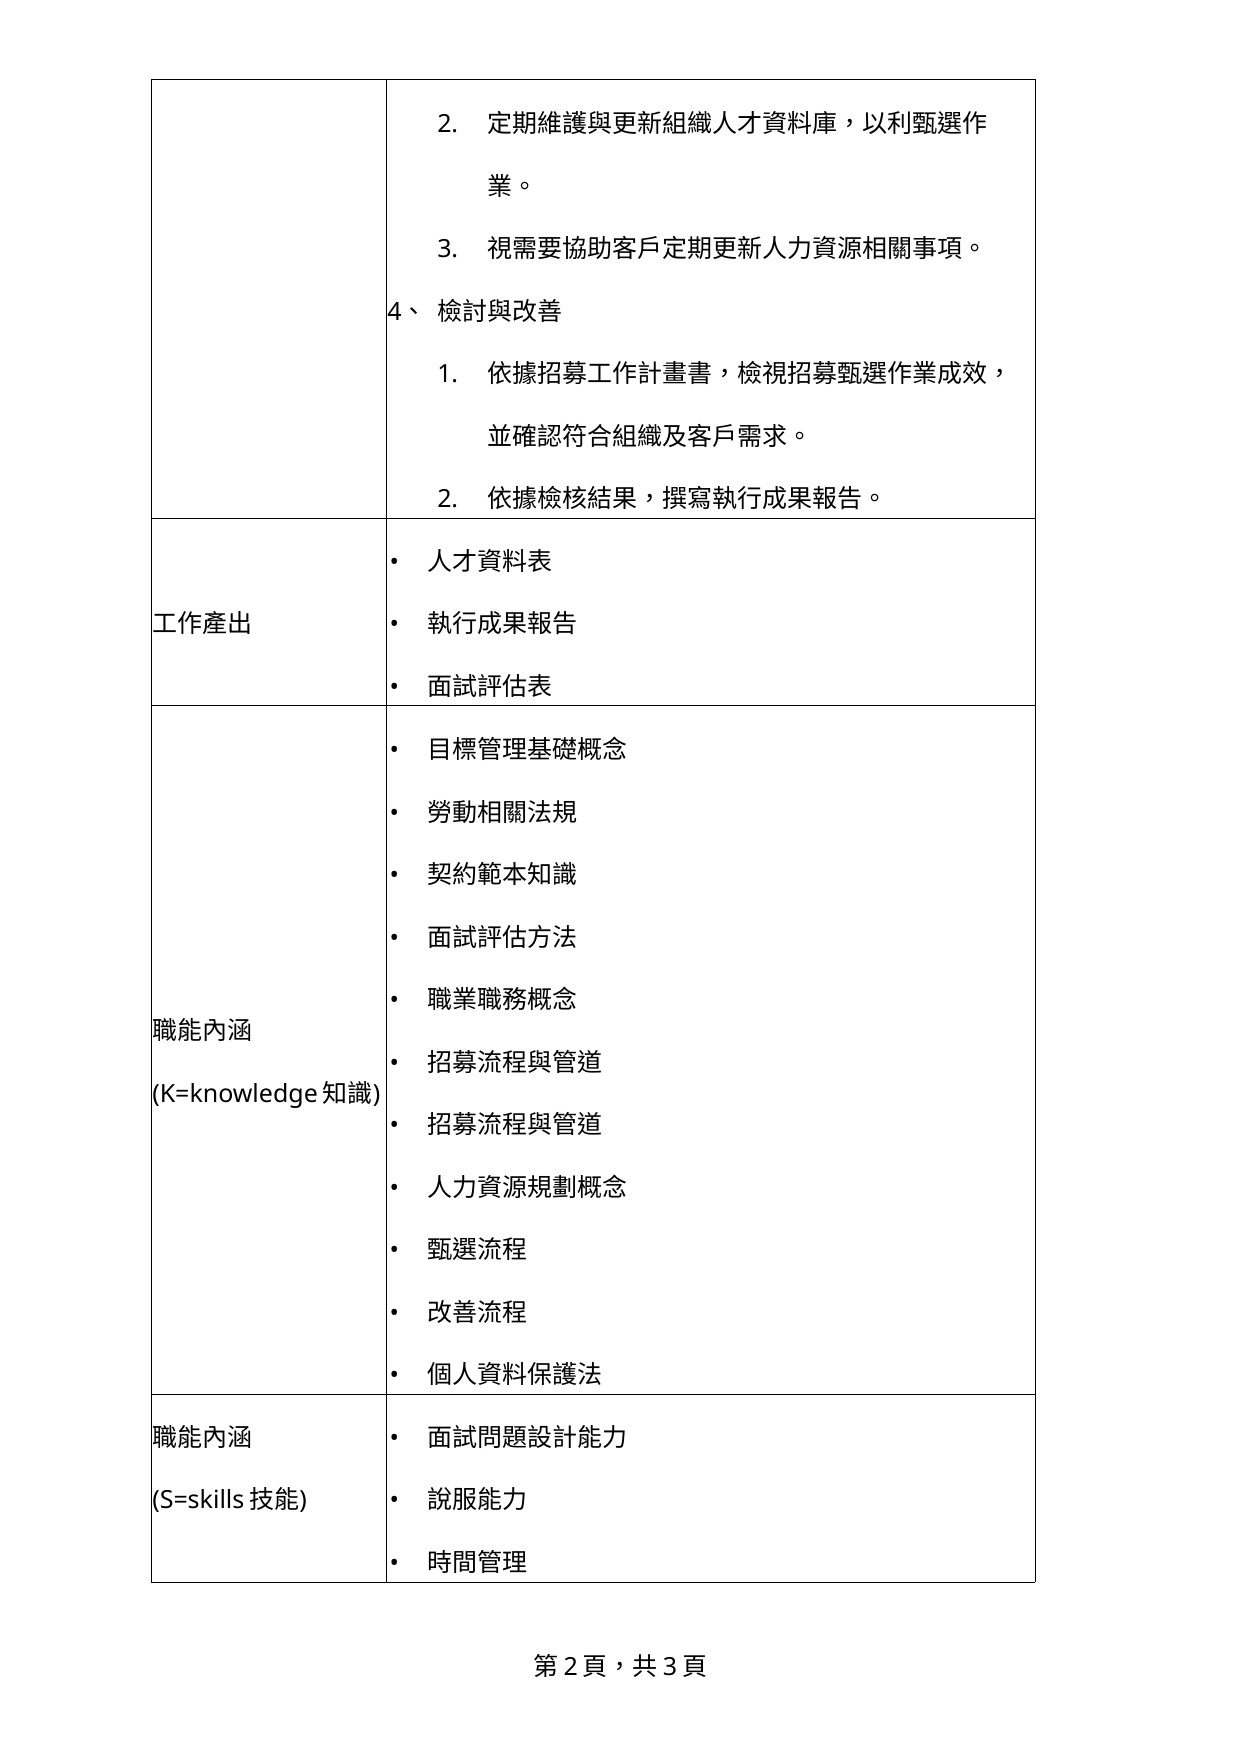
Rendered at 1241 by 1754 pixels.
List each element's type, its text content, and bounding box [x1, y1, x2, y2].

table_cell 進行招募作業 評估客戶職缺特性、求職者慣用管道或平台，並進行招募作業。 依客戶需求或職缺特性，選用招募管道或平台，提升職缺訊息之能見度。 依不同招募管道屬性，規劃不同招募管理方式，以提升求職者對雇主品牌之認同感。 依客戶人才需求條件，揭露工作內容、勞動條件及相關福利事項，以利求職者瞭解徵才資訊。 進行甄選作業 依客戶人才需求與職業特質，篩選求職者履歷表或相關資料，找出客戶所需人才。 運用適當方法或工具，分析求職者相關條件與特質，以供客戶任用參考。 依篩選結果並視客戶需求，進行面試安排。 依職缺屬性與求職者特質，協助客戶設計面試問題，並運用適切面談技巧，評估求職者適任性。 建立及維護人才資料庫 蒐集與彙整求職者同意揭露資訊，並將求職者檔案登錄人才資料庫。 定期維護與更新組織人才資料庫，以利甄選作業。 視需要協助客戶定期更新人力資源相關事項。 檢討與改善 依據招募工作計畫書，檢視招募甄選作業成效，並確認符合組織及客戶需求。 依據檢核結果，撰寫執行成果報告。 [387, 80, 1035, 517]
table_cell 職能內涵 (K=knowledge知識) [152, 706, 386, 1393]
table_cell 工作產出 [152, 519, 386, 705]
table_cell [152, 80, 386, 517]
table_cell 職能內涵 (S=skills技能) [152, 1395, 386, 1581]
table_cell 人才資料表 執行成果報告 面試評估表 [387, 519, 1035, 705]
table_cell 面試問題設計能力 說服能力 時間管理 資料庫運用與維護能力 檢核能力 社群網站經營能力 辨識人才能力 面試技巧 諮詢與助人技巧 成本效益分析能力 履歷表篩選技巧 資料蒐集能力 判斷力 招募管道運用技巧 甄選工具使用技巧 人際網絡運用技巧 表達能力 傾聽能力 [387, 1395, 1035, 1581]
table_cell 目標管理基礎概念 勞動相關法規 契約範本知識 面試評估方法 職業職務概念 招募流程與管道 招募流程與管道 人力資源規劃概念 甄選流程 改善流程 個人資料保護法 [387, 706, 1035, 1393]
